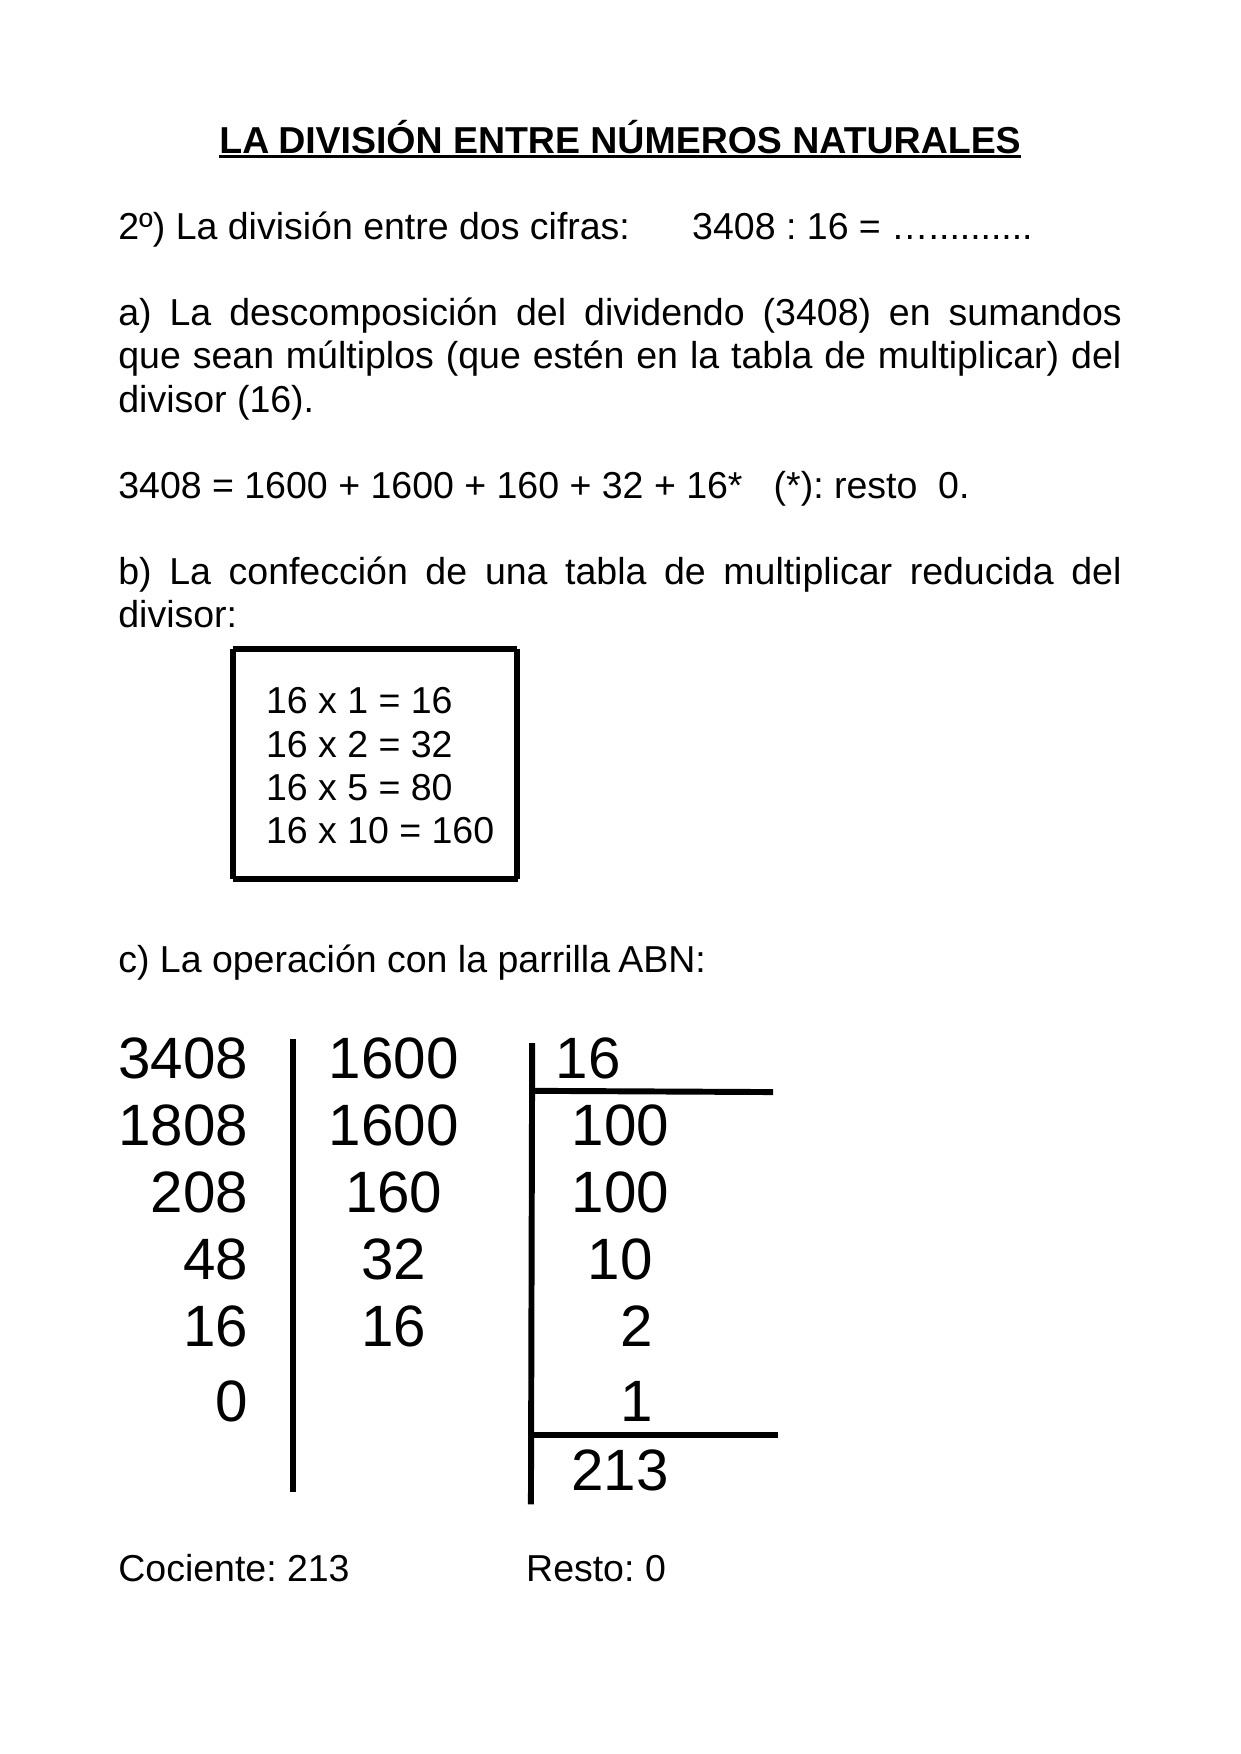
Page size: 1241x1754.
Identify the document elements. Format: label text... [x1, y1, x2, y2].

text 3408 = 1600 + 1600 + 160 + 32 + 16* (*): resto 0. [118, 463, 1122, 506]
text 32 [296, 1225, 528, 1292]
text 3408 1600 16 [118, 1024, 1122, 1091]
text b) La confección de una tabla de multiplicar reducida del divisor: [118, 549, 1122, 636]
text 16 [118, 1292, 290, 1359]
text LA DIVISIÓN ENTRE NÚMEROS NATURALES [118, 118, 1122, 161]
text [118, 808, 230, 851]
text 100 [535, 1158, 1122, 1225]
text [520, 679, 1122, 722]
text [520, 808, 1122, 851]
text 16 x 2 = 32 [236, 722, 514, 765]
text 1808 [118, 1091, 290, 1158]
text 2 [535, 1292, 1122, 1359]
text a) La descomposición del dividendo (3408) en sumandos que sean múltiplos (que estén en la tabla de multiplicar) del divisor (16). [118, 291, 1122, 420]
text [296, 1359, 528, 1436]
text 160 [296, 1158, 528, 1225]
text 16 x 5 = 80 [236, 765, 514, 808]
text 16 x 1 = 16 [236, 679, 514, 722]
text 213 [534, 1436, 1122, 1503]
text Cociente: 213 Resto: 0 [118, 1546, 1122, 1589]
text [118, 679, 230, 722]
text [118, 1436, 528, 1503]
text 10 [535, 1225, 1122, 1292]
text 1600 [296, 1091, 529, 1158]
text c) La operación con la parrilla ABN: [118, 937, 1122, 981]
text 16 [296, 1292, 528, 1359]
text [118, 765, 230, 808]
text [520, 765, 1122, 808]
text [520, 722, 1122, 765]
text 2º) La división entre dos cifras: 3408 : 16 = ….......... [118, 204, 1122, 247]
text 208 [118, 1158, 290, 1225]
text 16 x 10 = 160 [236, 808, 514, 851]
text 100 [535, 1091, 1122, 1158]
text 1 [535, 1359, 1122, 1436]
text 48 [118, 1225, 290, 1292]
text [118, 722, 230, 765]
text 0 [118, 1359, 290, 1436]
